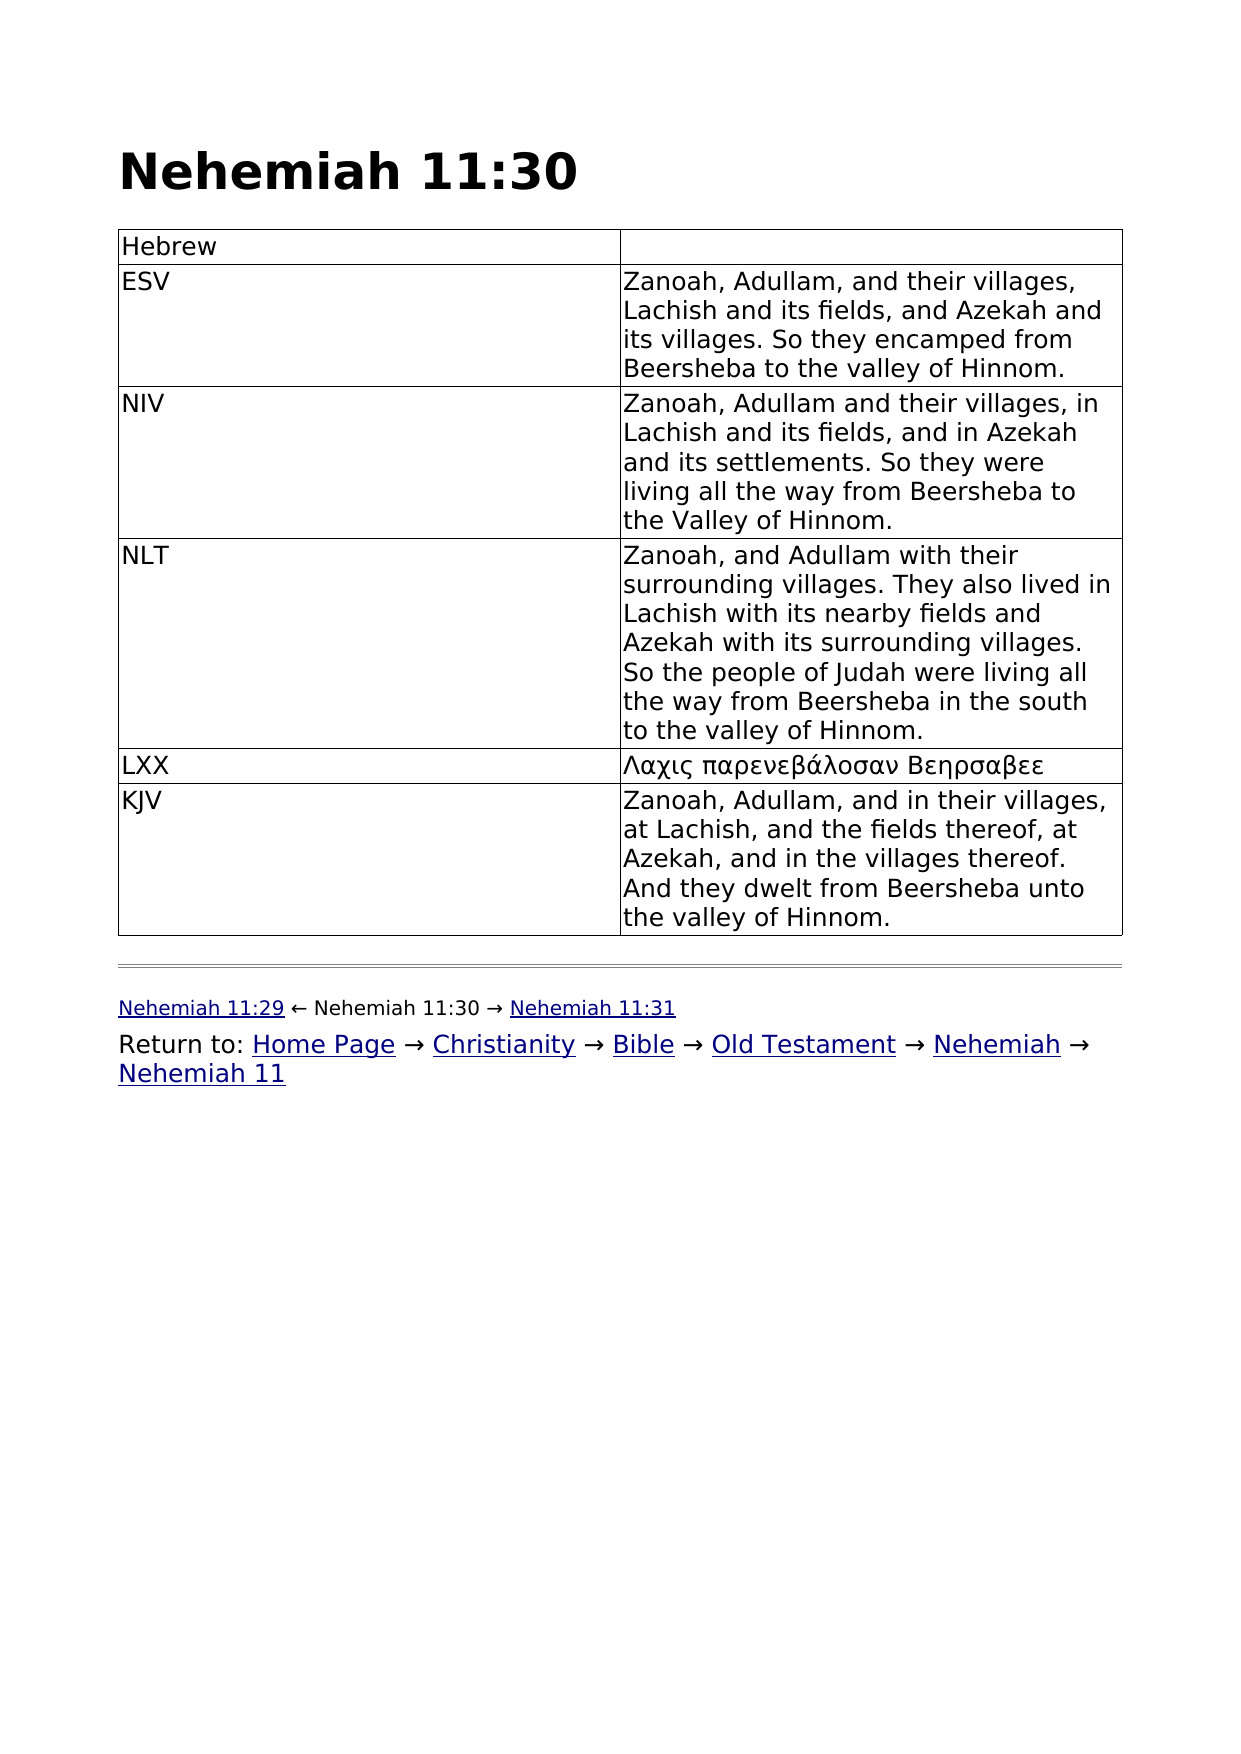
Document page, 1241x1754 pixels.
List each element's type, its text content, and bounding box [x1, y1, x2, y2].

table_cell Zanoah, and Adullam with their surrounding villages. They also lived in Lachish with its nearby fields and Azekah with its surrounding villages. So the people of Judah were living all the way from Beersheba in the south to the valley of Hinnom. [621, 539, 1122, 748]
subtitle Nehemiah 11:30 [118, 143, 1122, 201]
table_cell ESV [119, 265, 620, 386]
table_cell Zanoah, Adullam, and in their villages, at Lachish, and the fields thereof, at Azekah, and in the villages thereof. And they dwelt from Beersheba unto the valley of Hinnom. [621, 784, 1122, 935]
table_cell Zanoah, Adullam and their villages, in Lachish and its fields, and in Azekah and its settlements. So they were living all the way from Beersheba to the Valley of Hinnom. [621, 387, 1122, 538]
table_header Hebrew [119, 230, 620, 264]
table_cell NIV [119, 387, 620, 538]
text Nehemiah 11:29 ← Nehemiah 11:30 → Nehemiah 11:31 [118, 996, 1122, 1030]
table_cell LXX [119, 749, 620, 783]
table_cell KJV [119, 784, 620, 935]
table_cell NLT [119, 539, 620, 748]
table_cell Zanoah, Adullam, and their villages, Lachish and its fields, and Azekah and its villages. So they encamped from Beersheba to the valley of Hinnom. [621, 265, 1122, 386]
text Return to: Home Page → Christianity → Bible → Old Testament → Nehemiah → Nehemiah 11 [118, 1030, 1122, 1089]
table_header [621, 230, 1122, 264]
table_cell Λαχις παρενεβάλοσαν Βεηρσαβεε [621, 749, 1122, 783]
